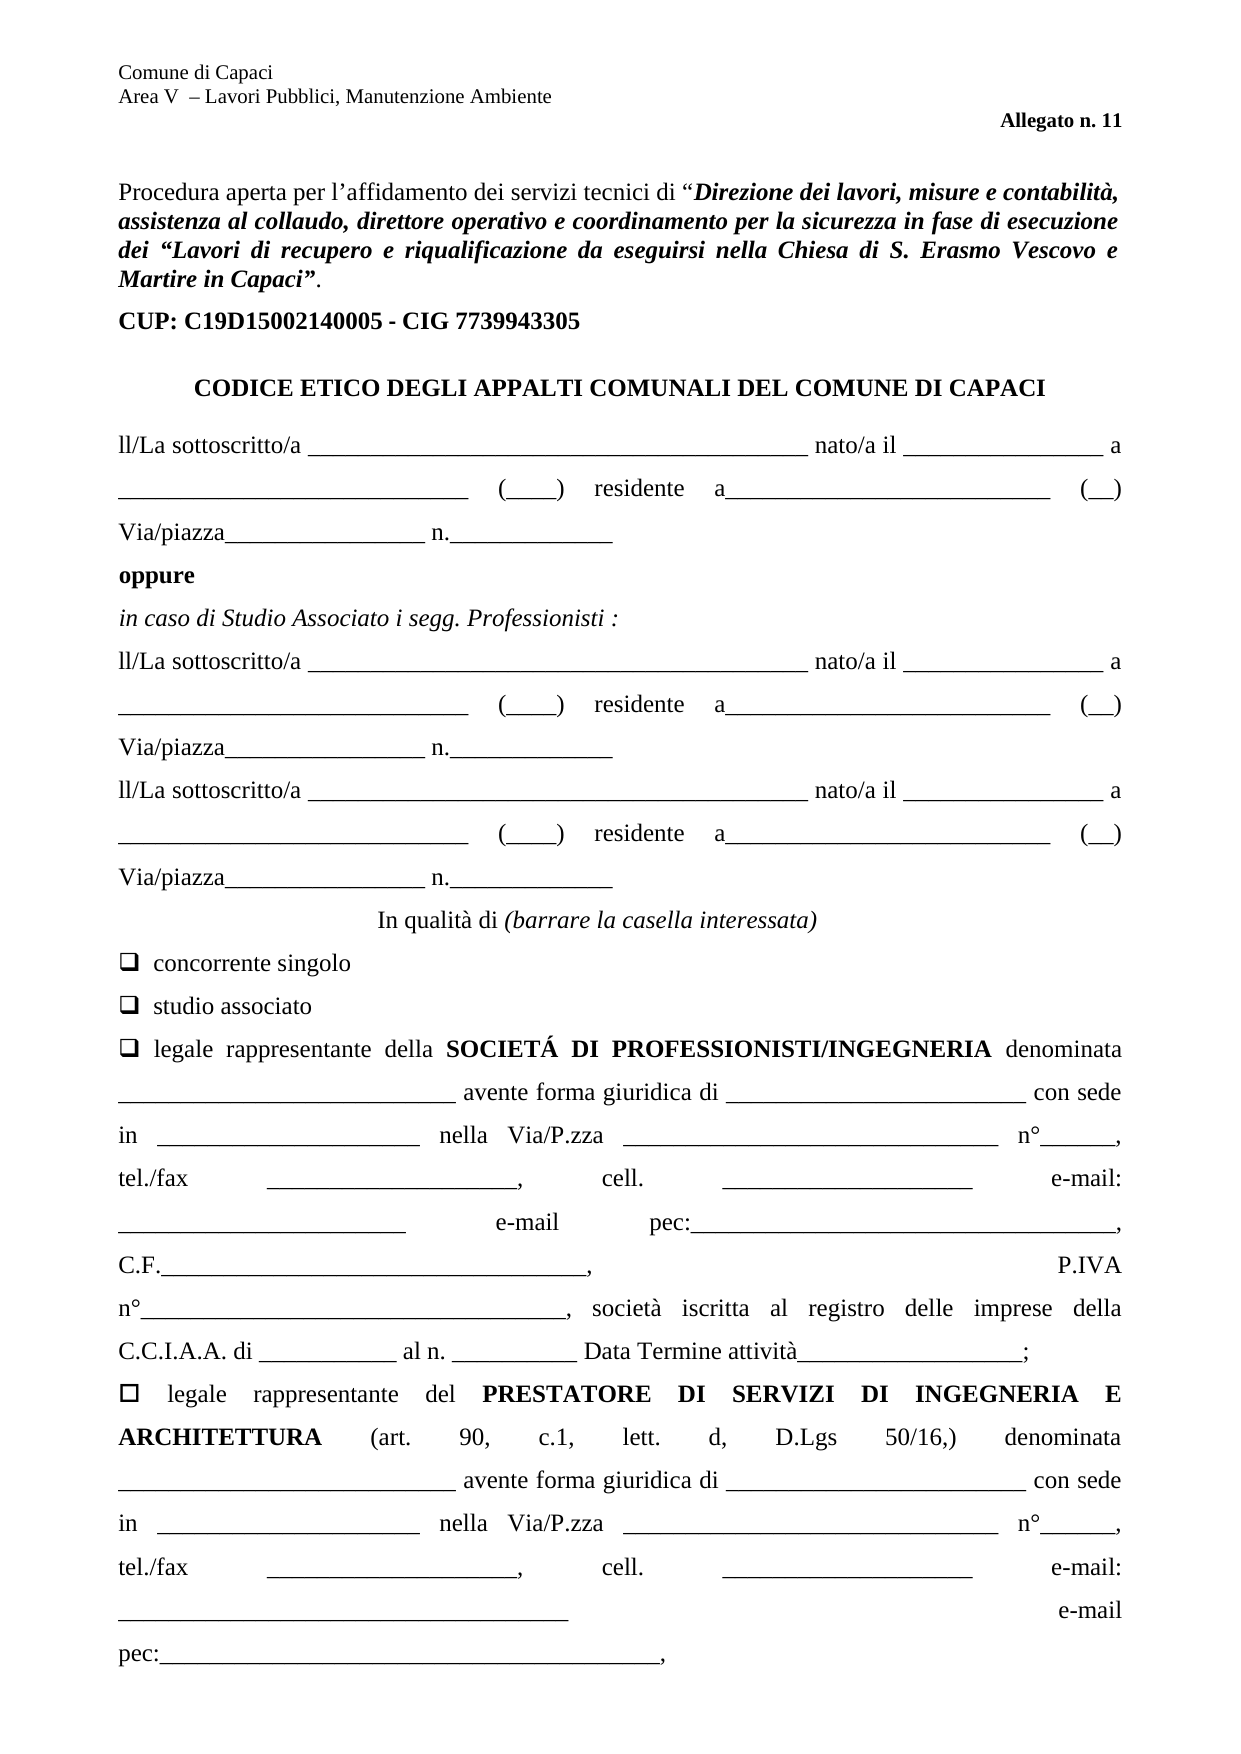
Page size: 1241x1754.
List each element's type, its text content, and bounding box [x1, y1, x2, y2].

text ll/La sottoscritto/a ________________________________________ nato/a il ________________ a ____________________________ (____) residente a__________________________ (__) Via/piazza________________ n._____________ [118, 430, 1122, 545]
text In qualità di (barrare la casella interessata) [118, 905, 1078, 933]
text CUP: C19D15002140005 - CIG 7739943305 [118, 305, 1122, 336]
text ll/La sottoscritto/a ________________________________________ nato/a il ________________ a ____________________________ (____) residente a__________________________ (__) Via/piazza________________ n._____________ [118, 646, 1122, 761]
text CODICE ETICO DEGLI APPALTI COMUNALI DEL COMUNE DI CAPACI [118, 373, 1122, 402]
text ll/La sottoscritto/a ________________________________________ nato/a il ________________ a ____________________________ (____) residente a__________________________ (__) Via/piazza________________ n._____________ [118, 775, 1122, 890]
text  legale rappresentante del PRESTATORE DI SERVIZI DI INGEGNERIA E ARCHITETTURA (art. 90, c.1, lett. d, D.Lgs 50/16,) denominata ___________________________ avente forma giuridica di ________________________ con sede in _____________________ nella Via/P.zza ______________________________ n°______, tel./fax ____________________, cell. ____________________ e-mail: ____________________________________ e-mail pec:________________________________________, [118, 1379, 1122, 1667]
text studio associato [118, 991, 1078, 1020]
text Procedura aperta per l’affidamento dei servizi tecnici di “Direzione dei lavori, misure e contabilità, assistenza al collaudo, direttore operativo e coordinamento per la sicurezza in fase di esecuzione dei “Lavori di recupero e riqualificazione da eseguirsi nella Chiesa di S. Erasmo Vescovo e Martire in Capaci”. [118, 177, 1122, 292]
text  legale rappresentante della SOCIETÁ DI PROFESSIONISTI/INGEGNERIA denominata ___________________________ avente forma giuridica di ________________________ con sede in _____________________ nella Via/P.zza ______________________________ n°______, tel./fax ____________________, cell. ____________________ e-mail: _______________________ e-mail pec:__________________________________, C.F.__________________________________, P.IVA n°__________________________________, società iscritta al registro delle imprese della C.C.I.A.A. di ___________ al n. __________ Data Termine attività__________________; [118, 1034, 1122, 1365]
text in caso di Studio Associato i segg. Professionisti : [118, 603, 1078, 632]
text oppure [118, 560, 1078, 588]
text  concorrente singolo [118, 948, 1078, 977]
